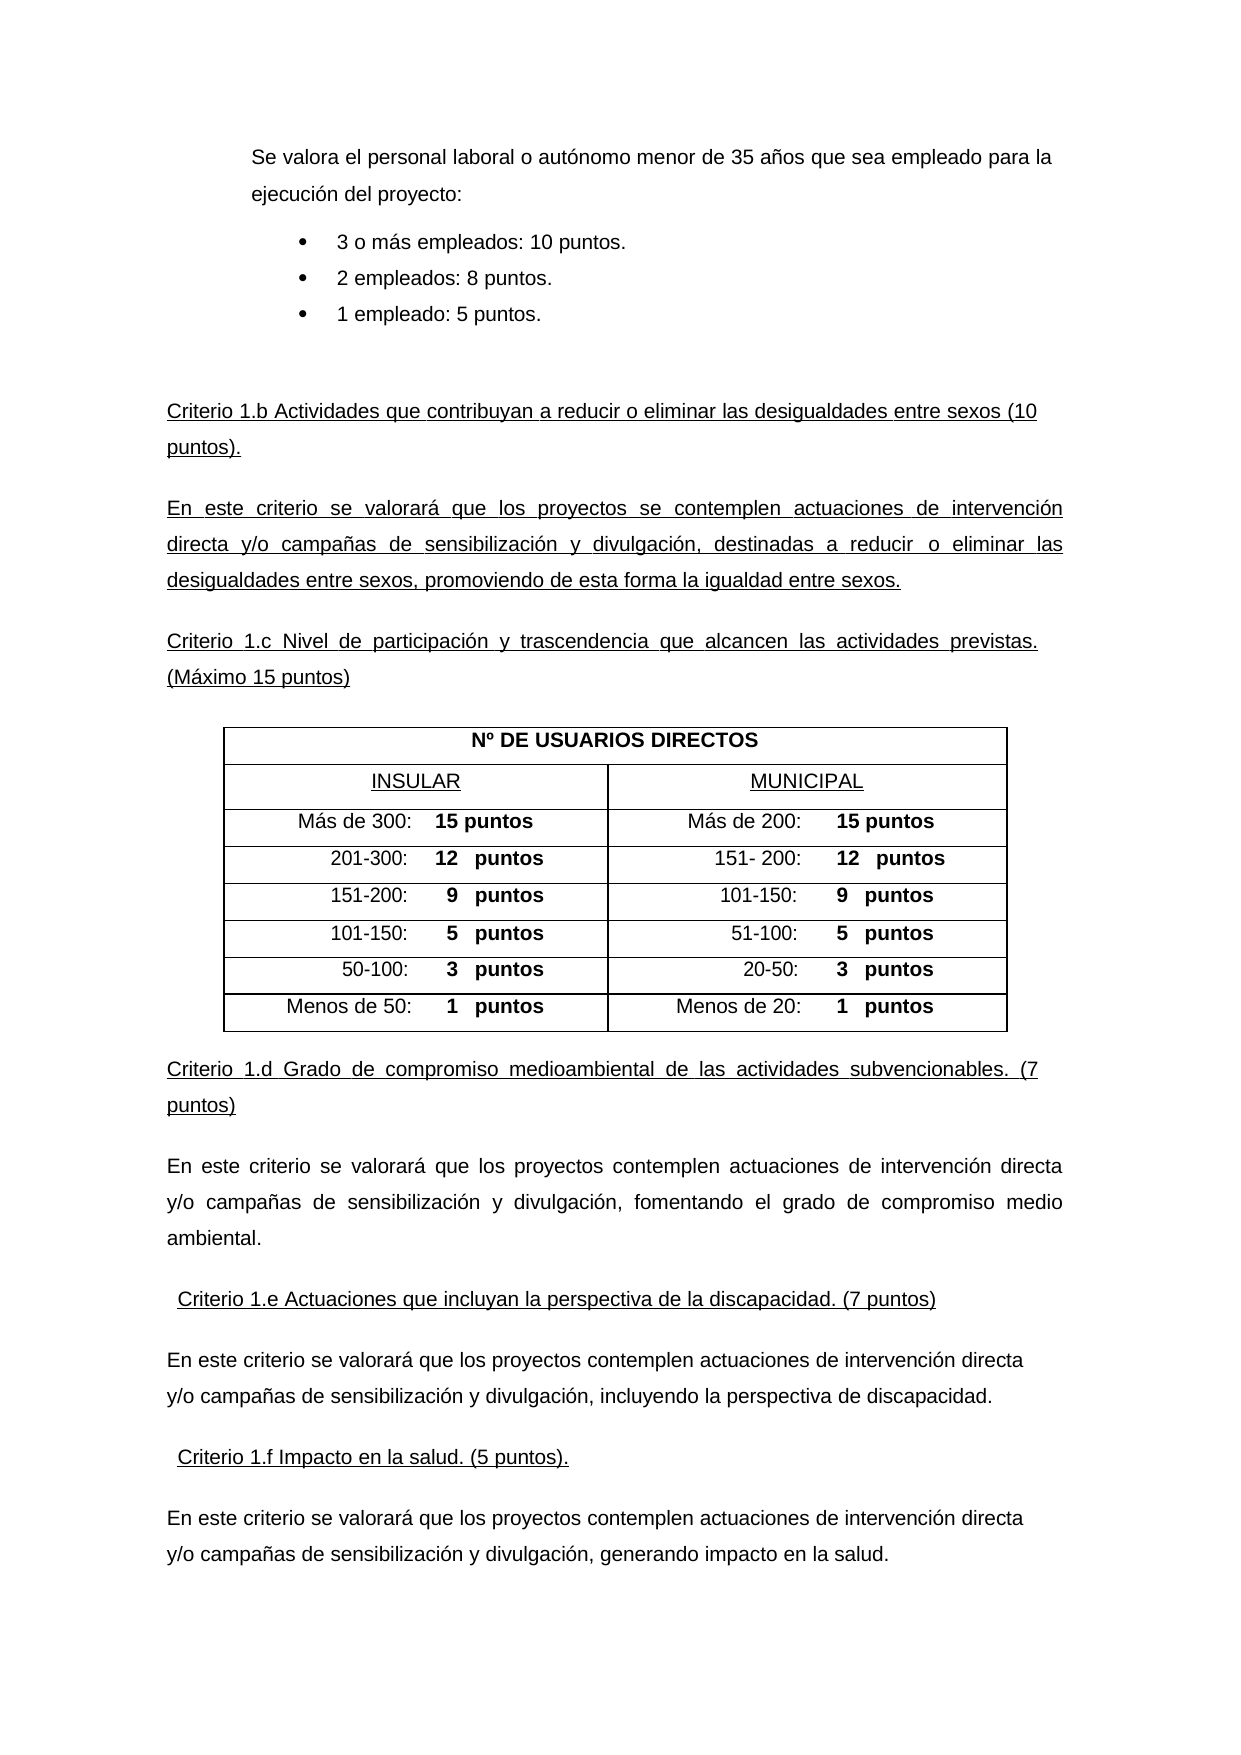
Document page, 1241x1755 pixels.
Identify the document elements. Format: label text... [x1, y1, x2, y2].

table_cell INSULAR [225, 765, 607, 808]
table_cell 51-100: 5 puntos [609, 921, 1006, 957]
table_cell 151- 200: 12 puntos [609, 847, 1006, 882]
text desigualdades entre sexos, promoviendo de esta forma la igualdad entre sexos. [167, 554, 1064, 592]
table_cell Menos de 50: 1 puntos [225, 995, 607, 1031]
text Criterio 1.b Actividades que contribuyan a reducir o eliminar las desigualdades entre sexos (10 puntos). [167, 399, 1059, 458]
text Criterio 1.e Actuaciones que incluyan la perspectiva de la discapacidad. (7 puntos) [177, 1287, 1074, 1311]
table_cell Más de 300: 15 puntos [225, 810, 607, 846]
text Se valora el personal laboral o autónomo menor de 35 años que sea empleado para la ejecución del proyecto: [251, 145, 1059, 205]
text Criterio 1.f Impacto en la salud. (5 puntos). [177, 1445, 1074, 1469]
table_cell 20-50: 3 puntos [609, 958, 1006, 993]
table_cell 101-150: 5 puntos [225, 921, 607, 957]
table_cell Más de 200: 15 puntos [609, 810, 1006, 846]
table_cell MUNICIPAL [609, 765, 1006, 808]
text En este criterio se valorará que los proyectos contemplen actuaciones de intervención directa y/o campañas de sensibilización y divulgación, fomentando el grado de compromiso medio ambiental. [167, 1154, 1063, 1249]
list 3 o más empleados: 10 puntos. [299, 230, 1074, 254]
text En este criterio se valorará que los proyectos se contemplen actuaciones de intervención directa y/o campañas de sensibilización y divulgación, destinadas a reducir o eliminar las [167, 496, 1064, 553]
list 2 empleados: 8 puntos. [299, 266, 1074, 290]
text Criterio 1.c Nivel de participación y trascendencia que alcancen las actividades previstas. (Máximo 15 puntos) [167, 629, 1062, 689]
table_cell Menos de 20: 1 puntos [609, 995, 1006, 1031]
table_cell 151-200: 9 puntos [225, 884, 607, 919]
table_header Nº DE USUARIOS DIRECTOS [225, 728, 1006, 764]
table_cell 201-300: 12 puntos [225, 847, 607, 882]
table_cell 101-150: 9 puntos [609, 884, 1006, 919]
text En este criterio se valorará que los proyectos contemplen actuaciones de intervención directa y/o campañas de sensibilización y divulgación, incluyendo la perspectiva de discapacidad. [167, 1348, 1050, 1408]
text Criterio 1.d Grado de compromiso medioambiental de las actividades subvencionables. (7 puntos) [167, 1057, 1059, 1117]
list 1 empleado: 5 puntos. [299, 302, 1074, 326]
text En este criterio se valorará que los proyectos contemplen actuaciones de intervención directa y/o campañas de sensibilización y divulgación, generando impacto en la salud. [167, 1506, 1050, 1566]
table_cell 50-100: 3 puntos [225, 958, 607, 993]
